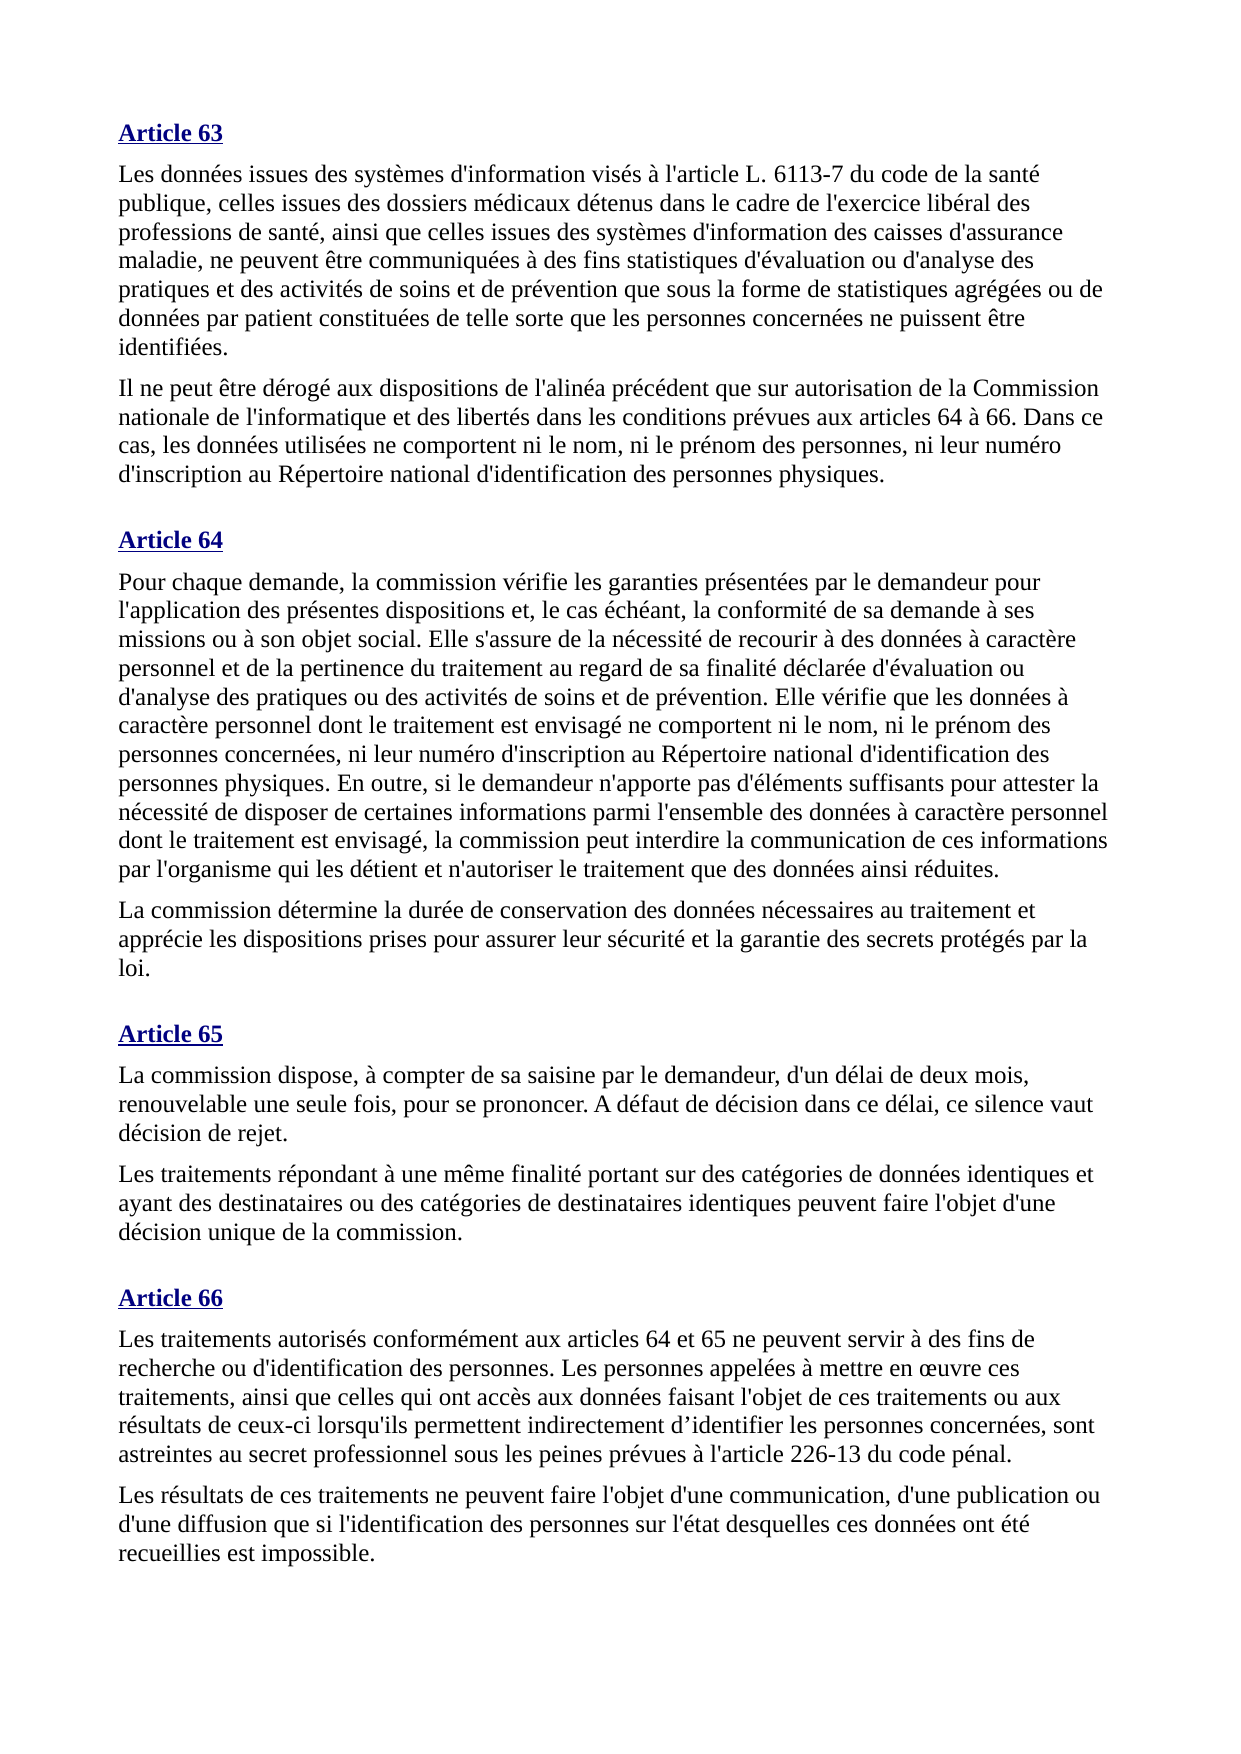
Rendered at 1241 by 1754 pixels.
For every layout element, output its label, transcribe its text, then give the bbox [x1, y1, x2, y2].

subtitle Article 63 [118, 118, 1122, 147]
text Les résultats de ces traitements ne peuvent faire l'objet d'une communication, d'une publication ou d'une diffusion que si l'identification des personnes sur l'état desquelles ces données ont été recueillies est impossible. [118, 1481, 1122, 1567]
text La commission détermine la durée de conservation des données nécessaires au traitement et apprécie les dispositions prises pour assurer leur sécurité et la garantie des secrets protégés par la loi. [118, 896, 1122, 982]
subtitle Article 64 [118, 526, 1122, 554]
subtitle Article 66 [118, 1283, 1122, 1312]
text Il ne peut être dérogé aux dispositions de l'alinéa précédent que sur autorisation de la Commission nationale de l'informatique et des libertés dans les conditions prévues aux articles 64 à 66. Dans ce cas, les données utilisées ne comportent ni le nom, ni le prénom des personnes, ni leur numéro d'inscription au Répertoire national d'identification des personnes physiques. [118, 373, 1122, 488]
subtitle Article 65 [118, 1019, 1122, 1048]
text Les données issues des systèmes d'information visés à l'article L. 6113-7 du code de la santé publique, celles issues des dossiers médicaux détenus dans le cadre de l'exercice libéral des professions de santé, ainsi que celles issues des systèmes d'information des caisses d'assurance maladie, ne peuvent être communiquées à des fins statistiques d'évaluation ou d'analyse des pratiques et des activités de soins et de prévention que sous la forme de statistiques agrégées ou de données par patient constituées de telle sorte que les personnes concernées ne puissent être identifiées. [118, 159, 1122, 361]
text Les traitements autorisés conformément aux articles 64 et 65 ne peuvent servir à des fins de recherche ou d'identification des personnes. Les personnes appelées à mettre en œuvre ces traitements, ainsi que celles qui ont accès aux données faisant l'objet de ces traitements ou aux résultats de ceux-ci lorsqu'ils permettent indirectement d’identifier les personnes concernées, sont astreintes au secret professionnel sous les peines prévues à l'article 226-13 du code pénal. [118, 1324, 1122, 1468]
text Pour chaque demande, la commission vérifie les garanties présentées par le demandeur pour l'application des présentes dispositions et, le cas échéant, la conformité de sa demande à ses missions ou à son objet social. Elle s'assure de la nécessité de recourir à des données à caractère personnel et de la pertinence du traitement au regard de sa finalité déclarée d'évaluation ou d'analyse des pratiques ou des activités de soins et de prévention. Elle vérifie que les données à caractère personnel dont le traitement est envisagé ne comportent ni le nom, ni le prénom des personnes concernées, ni leur numéro d'inscription au Répertoire national d'identification des personnes physiques. En outre, si le demandeur n'apporte pas d'éléments suffisants pour attester la nécessité de disposer de certaines informations parmi l'ensemble des données à caractère personnel dont le traitement est envisagé, la commission peut interdire la communication de ces informations par l'organisme qui les détient et n'autoriser le traitement que des données ainsi réduites. [118, 567, 1122, 883]
text Les traitements répondant à une même finalité portant sur des catégories de données identiques et ayant des destinataires ou des catégories de destinataires identiques peuvent faire l'objet d'une décision unique de la commission. [118, 1159, 1122, 1246]
text La commission dispose, à compter de sa saisine par le demandeur, d'un délai de deux mois, renouvelable une seule fois, pour se prononcer. A défaut de décision dans ce délai, ce silence vaut décision de rejet. [118, 1061, 1122, 1147]
